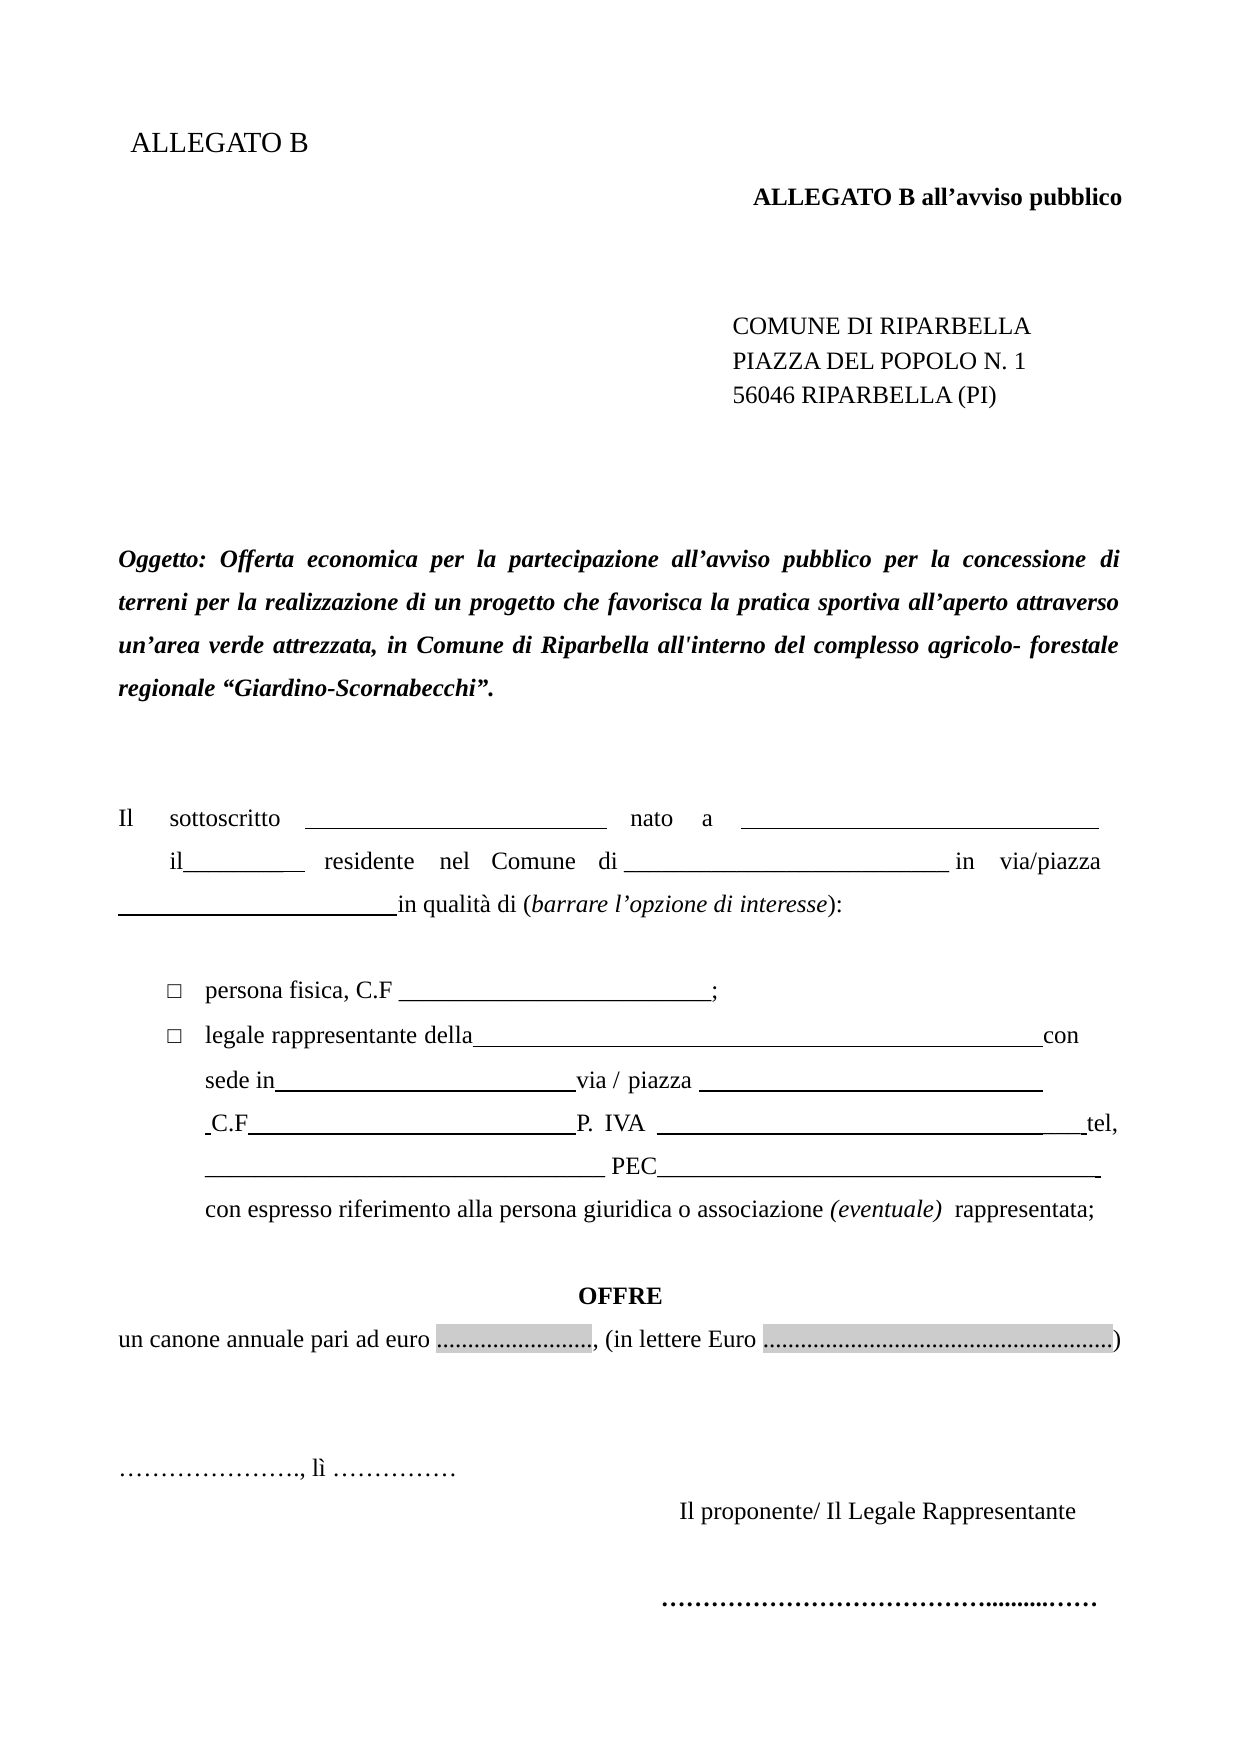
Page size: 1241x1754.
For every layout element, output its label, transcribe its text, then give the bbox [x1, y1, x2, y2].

text Il sottoscritto nato a il________ residente nel Comune di __________________________ in via/piazza [118, 803, 1122, 875]
text 56046 RIPARBELLA (PI) [732, 380, 1122, 409]
text Il proponente/ Il Legale Rappresentante [679, 1496, 1122, 1525]
text COMUNE DI RIPARBELLA [732, 311, 1122, 340]
text un canone annuale pari ad euro ........................., (in lettere Euro ........................................................) [118, 1324, 1122, 1353]
list legale rappresentante della con sede in via / piazza C.F P. IVA ___ tel, ________________________________ PEC___________________________________ con espresso riferimento alla persona giuridica o associazione (eventuale) rappresentata; [167, 1021, 1122, 1223]
text …………………., lì …………… [118, 1453, 1122, 1482]
list persona fisica, C.F _________________________; [167, 975, 1122, 1006]
subtitle Oggetto: Offerta economica per la partecipazione all’avviso pubblico per la concessione di terreni per la realizzazione di un progetto che favorisca la pratica sportiva all’aperto attraverso un’area verde attrezzata, in Comune di Riparbella all'interno del complesso agricolo- forestale regionale “Giardino-Scornabecchi”. [118, 544, 1122, 702]
subtitle OFFRE [118, 1281, 1122, 1309]
text …………………………………..........…… [661, 1583, 1122, 1611]
text in qualità di (barrare l’opzione di interesse): [118, 889, 1122, 918]
text ALLEGATO B [130, 125, 1122, 159]
subtitle ALLEGATO B all’avviso pubblico [118, 182, 1122, 211]
text PIAZZA DEL POPOLO N. 1 [732, 346, 1122, 374]
